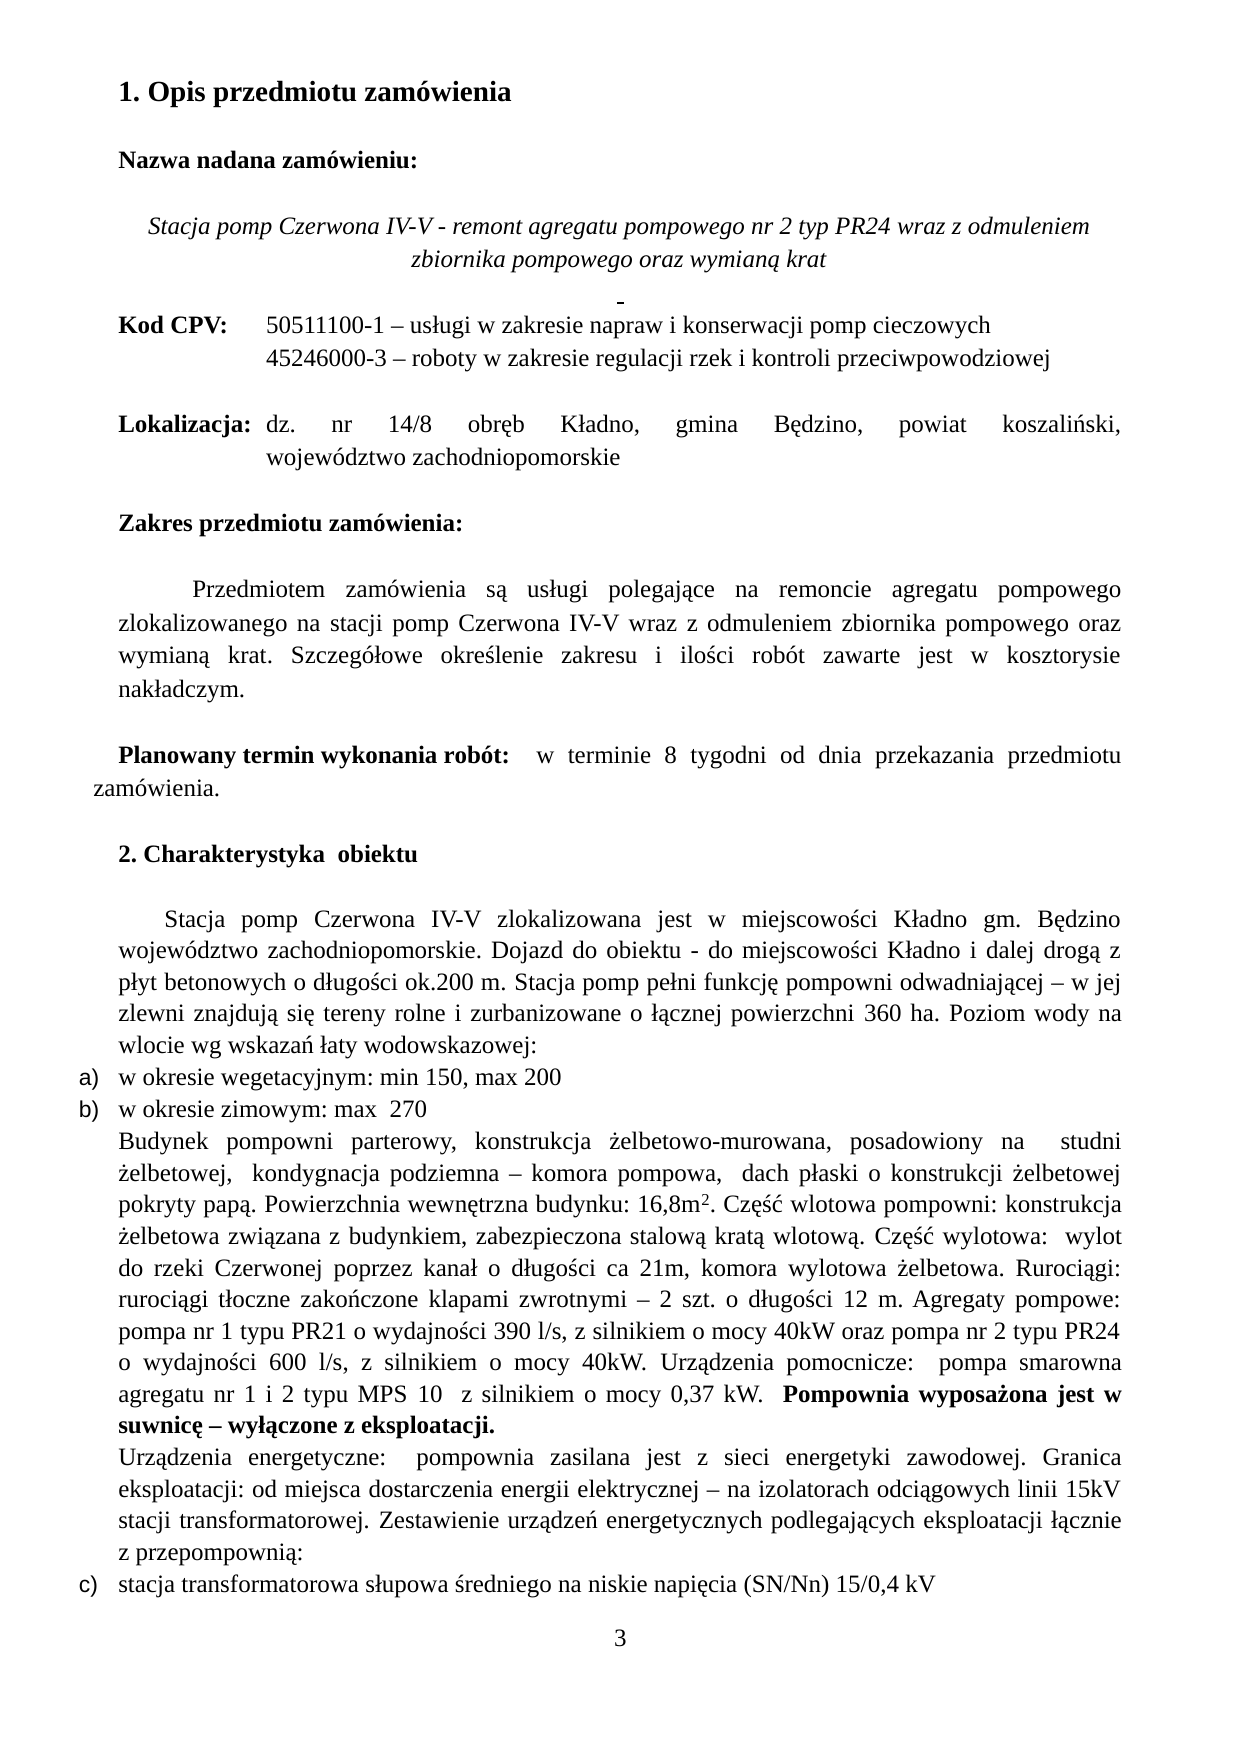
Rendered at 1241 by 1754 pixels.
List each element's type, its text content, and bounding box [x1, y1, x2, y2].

text Lokalizacja: dz. nr 14/8 obręb Kładno, gmina Będzino, powiat koszaliński, województwo zachodniopomorskie [118, 409, 1122, 471]
list w okresie zimowym: max 270 [79, 1094, 1122, 1123]
list w okresie wegetacyjnym: min 150, max 200 [79, 1062, 1122, 1091]
list stacja transformatorowa słupowa średniego na niskie napięcia (SN/Nn) 15/0,4 kV [79, 1569, 1122, 1598]
text Nazwa nadana zamówieniu: [118, 145, 1122, 174]
text Kod CPV: 50511100-1 – usługi w zakresie napraw i konserwacji pomp cieczowych [118, 310, 1122, 339]
text 45246000-3 – roboty w zakresie regulacji rzek i kontroli przeciwpowodziowej [118, 343, 1122, 372]
text Przedmiotem zamówienia są usługi polegające na remoncie agregatu pompowego zlokalizowanego na stacji pomp Czerwona IV-V wraz z odmuleniem zbiornika pompowego oraz wymianą krat. Szczegółowe określenie zakresu i ilości robót zawarte jest w kosztorysie nakładczym. [118, 574, 1122, 702]
text Planowany termin wykonania robót: w terminie 8 tygodni od dnia przekazania przedmiotu zamówienia. [93, 740, 1122, 801]
text Urządzenia energetyczne: pompownia zasilana jest z sieci energetyki zawodowej. Granica eksploatacji: od miejsca dostarczenia energii elektrycznej – na izolatorach odciągowych linii 15kV stacji transformatorowej. Zestawienie urządzeń energetycznych podlegających eksploatacji łącznie z przepompownią: [118, 1442, 1122, 1566]
text Budynek pompowni parterowy, konstrukcja żelbetowo-murowana, posadowiony na studni żelbetowej, kondygnacja podziemna – komora pompowa, dach płaski o konstrukcji żelbetowej pokryty papą. Powierzchnia wewnętrzna budynku: 16,8m2. Część wlotowa pompowni: konstrukcja żelbetowa związana z budynkiem, zabezpieczona stalową kratą wlotową. Część wylotowa: wylot do rzeki Czerwonej poprzez kanał o długości ca 21m, komora wylotowa żelbetowa. Rurociągi: rurociągi tłoczne zakończone klapami zwrotnymi – 2 szt. o długości 12 m. Agregaty pompowe: pompa nr 1 typu PR21 o wydajności 390 l/s, z silnikiem o mocy 40kW oraz pompa nr 2 typu PR24 o wydajności 600 l/s, z silnikiem o mocy 40kW. Urządzenia pomocnicze: pompa smarowna agregatu nr 1 i 2 typu MPS 10 z silnikiem o mocy 0,37 kW. Pompownia wyposażona jest w suwnicę – wyłączone z eksploatacji. [118, 1126, 1122, 1439]
text Stacja pomp Czerwona IV-V zlokalizowana jest w miejscowości Kładno gm. Będzino województwo zachodniopomorskie. Dojazd do obiektu - do miejscowości Kładno i dalej drogą z płyt betonowych o długości ok.200 m. Stacja pomp pełni funkcję pompowni odwadniającej – w jej zlewni znajdują się tereny rolne i zurbanizowane o łącznej powierzchni 360 ha. Poziom wody na wlocie wg wskazań łaty wodowskazowej: [118, 904, 1122, 1059]
text Zakres przedmiotu zamówienia: [118, 508, 1122, 537]
text Stacja pomp Czerwona IV-V - remont agregatu pompowego nr 2 typ PR24 wraz z odmuleniem zbiornika pompowego oraz wymianą krat [118, 211, 1122, 273]
text 2. Charakterystyka obiektu [118, 839, 1122, 867]
text 1. Opis przedmiotu zamówienia [118, 74, 1122, 107]
